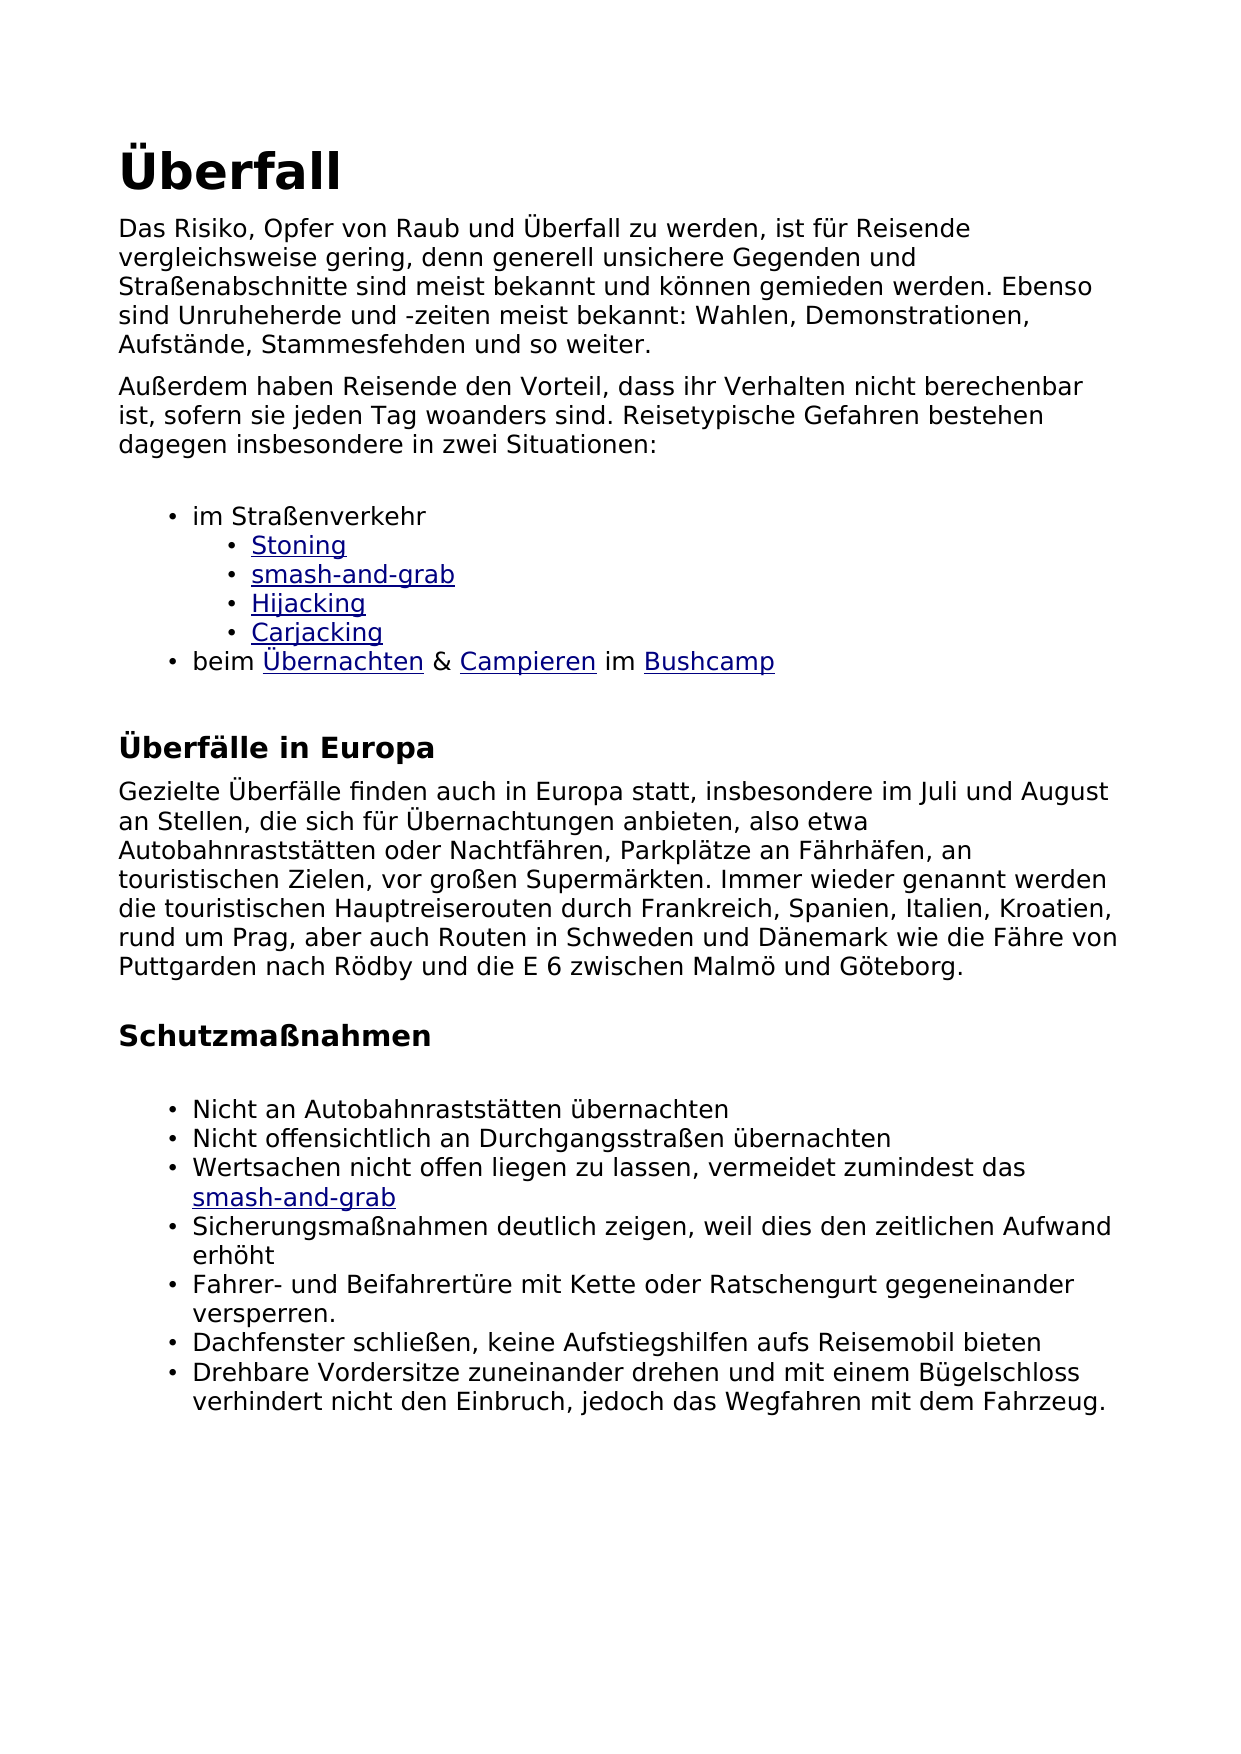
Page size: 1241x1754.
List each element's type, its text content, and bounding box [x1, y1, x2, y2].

text Außerdem haben Reisende den Vorteil, dass ihr Verhalten nicht berechenbar ist, sofern sie jeden Tag woanders sind. Reisetypische Gefahren bestehen dagegen insbesondere in zwei Situationen: [118, 372, 1122, 460]
list Nicht offensichtlich an Durchgangsstraßen übernachten [177, 1124, 1122, 1153]
list Sicherungsmaßnahmen deutlich zeigen, weil dies den zeitlichen Aufwand erhöht [177, 1212, 1122, 1270]
list im Straßenverkehr [177, 502, 1122, 531]
list Wertsachen nicht offen liegen zu lassen, vermeidet zumindest das smash-and-grab [177, 1153, 1122, 1212]
list Hijacking [236, 589, 1122, 618]
list Fahrer- und Beifahrertüre mit Kette oder Ratschengurt gegeneinander versperren. [177, 1270, 1122, 1328]
list Stoning [236, 531, 1122, 560]
list smash-and-grab [236, 560, 1122, 589]
subtitle Überfälle in Europa [118, 731, 1122, 765]
list Nicht an Autobahnraststätten übernachten [177, 1095, 1122, 1124]
text Gezielte Überfälle finden auch in Europa statt, insbesondere im Juli und August an Stellen, die sich für Übernachtungen anbieten, also etwa Autobahnraststätten oder Nachtfähren, Parkplätze an Fährhäfen, an touristischen Zielen, vor großen Supermärkten. Immer wieder genannt werden die touristischen Hauptreiserouten durch Frankreich, Spanien, Italien, Kroatien, rund um Prag, aber auch Routen in Schweden und Dänemark wie die Fähre von Puttgarden nach Rödby und die E 6 zwischen Malmö und Göteborg. [118, 778, 1122, 982]
list Drehbare Vordersitze zuneinander drehen und mit einem Bügelschloss verhindert nicht den Einbruch, jedoch das Wegfahren mit dem Fahrzeug. [177, 1358, 1122, 1416]
text Das Risiko, Opfer von Raub und Überfall zu werden, ist für Reisende vergleichsweise gering, denn generell unsichere Gegenden und Straßenabschnitte sind meist bekannt und können gemieden werden. Ebenso sind Unruheherde und -zeiten meist bekannt: Wahlen, Demonstrationen, Aufstände, Stammesfehden und so weiter. [118, 214, 1122, 360]
list Dachfenster schließen, keine Aufstiegshilfen aufs Reisemobil bieten [177, 1328, 1122, 1358]
list Carjacking [236, 618, 1122, 647]
list beim Übernachten & Campieren im Bushcamp [177, 647, 1122, 677]
subtitle Schutzmaßnahmen [118, 1019, 1122, 1053]
subtitle Überfall [118, 143, 1122, 201]
